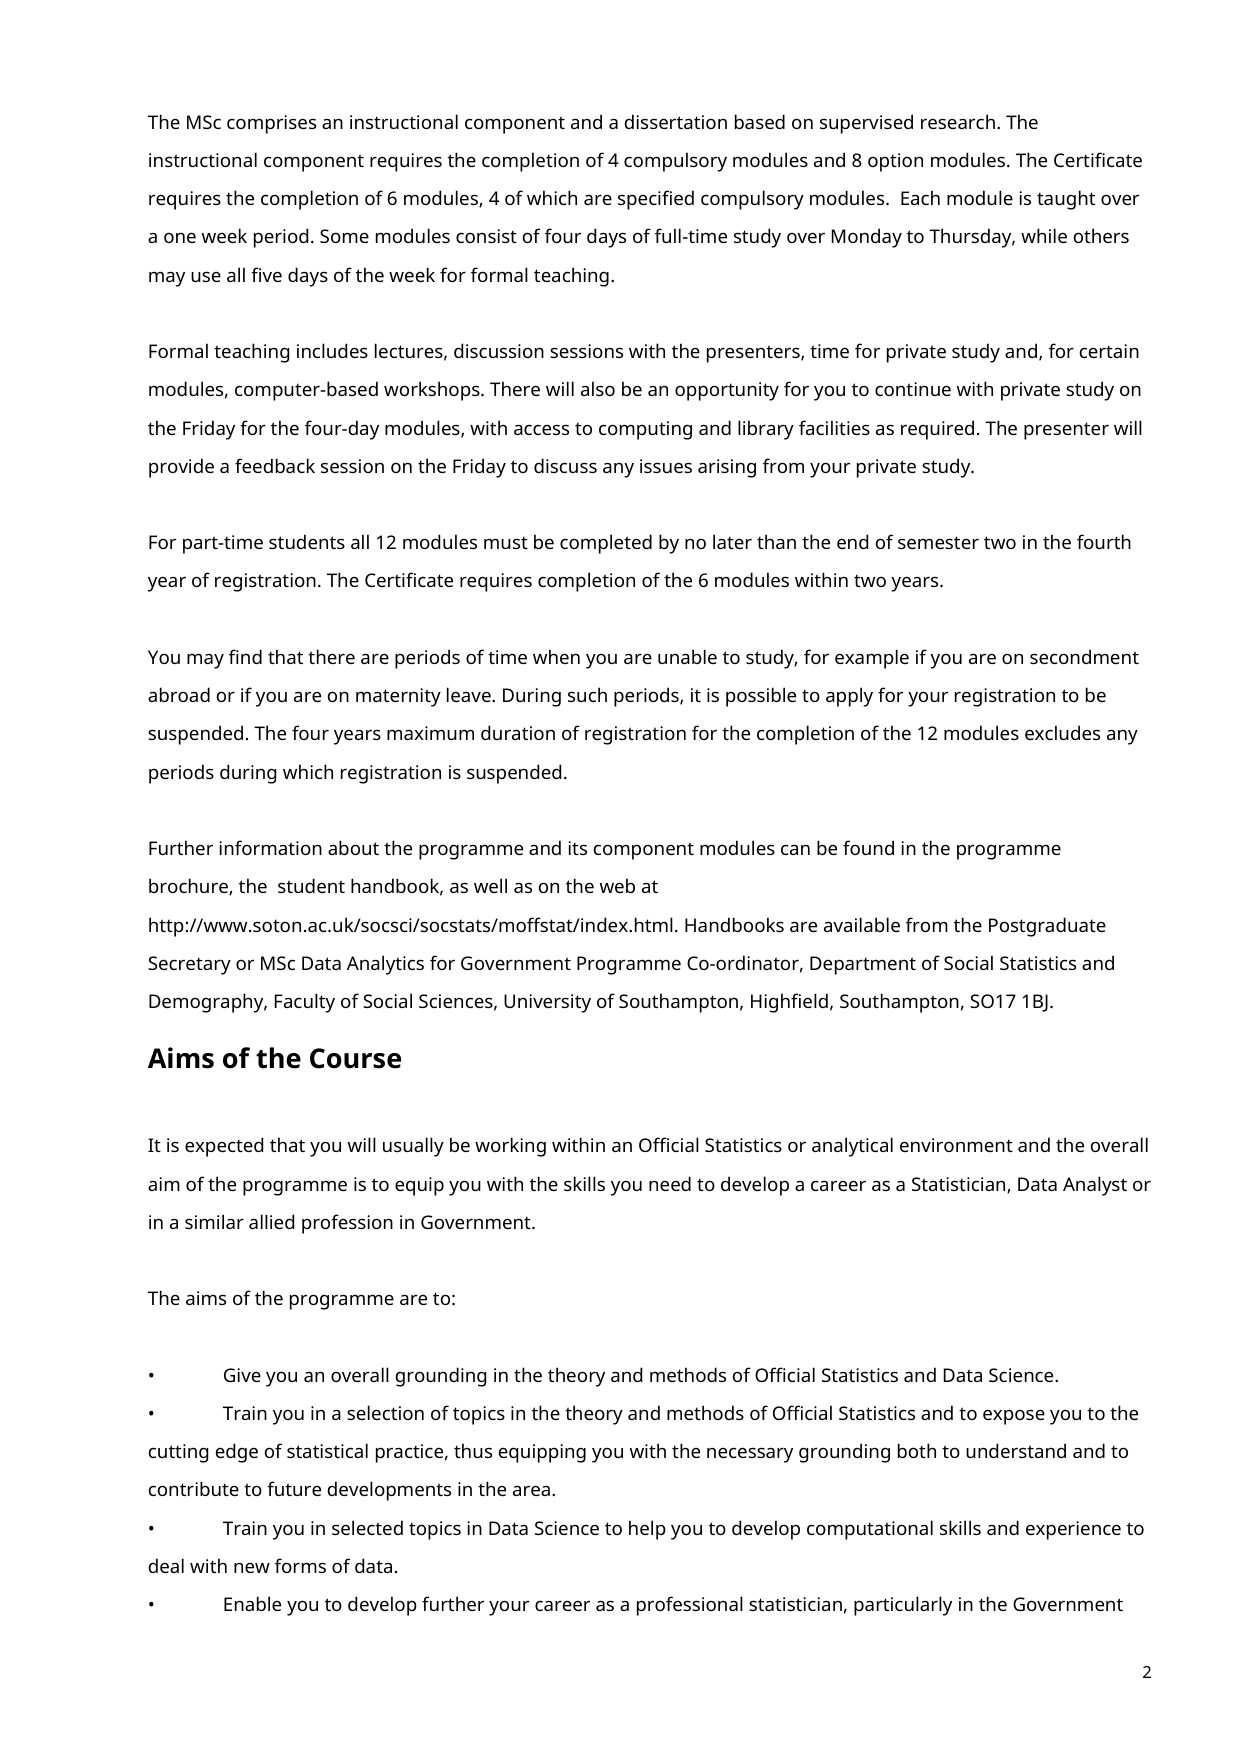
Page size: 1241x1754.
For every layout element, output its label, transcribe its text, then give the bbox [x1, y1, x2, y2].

text The MSc comprises an instructional component and a dissertation based on supervised research. The instructional component requires the completion of 4 compulsory modules and 8 option modules. The Certificate requires the completion of 6 modules, 4 of which are specified compulsory modules. Each module is taught over a one week period. Some modules consist of four days of full-time study over Monday to Thursday, while others may use all five days of the week for formal teaching. Formal teaching includes lectures, discussion sessions with the presenters, time for private study and, for certain modules, computer-based workshops. There will also be an opportunity for you to continue with private study on the Friday for the four-day modules, with access to computing and library facilities as required. The presenter will provide a feedback session on the Friday to discuss any issues arising from your private study. For part-time students all 12 modules must be completed by no later than the end of semester two in the fourth year of registration. The Certificate requires completion of the 6 modules within two years. You may find that there are periods of time when you are unable to study, for example if you are on secondment abroad or if you are on maternity leave. During such periods, it is possible to apply for your registration to be suspended. The four years maximum duration of registration for the completion of the 12 modules excludes any periods during which registration is suspended. Further information about the programme and its component modules can be found in the programme brochure, the student handbook, as well as on the web at http://www.soton.ac.uk/socsci/socstats/moffstat/index.html. Handbooks are available from the Postgraduate Secretary or MSc Data Analytics for Government Programme Co-ordinator, Department of Social Statistics and Demography, Faculty of Social Sciences, University of Southampton, Highfield, Southampton, SO17 1BJ. [148, 71, 1152, 1014]
subtitle Aims of the Course [148, 1039, 1152, 1076]
text It is expected that you will usually be working within an Official Statistics or analytical environment and the overall aim of the programme is to equip you with the skills you need to develop a career as a Statistician, Data Analyst or in a similar allied profession in Government. The aims of the programme are to: • Give you an overall grounding in the theory and methods of Official Statistics and Data Science. • Train you in a selection of topics in the theory and methods of Official Statistics and to expose you to the cutting edge of statistical practice, thus equipping you with the necessary grounding both to understand and to contribute to future developments in the area. • Train you in selected topics in Data Science to help you to develop computational skills and experience to deal with new forms of data. • Enable you to develop further your career as a professional statistician, particularly in the Government [148, 1133, 1152, 1617]
